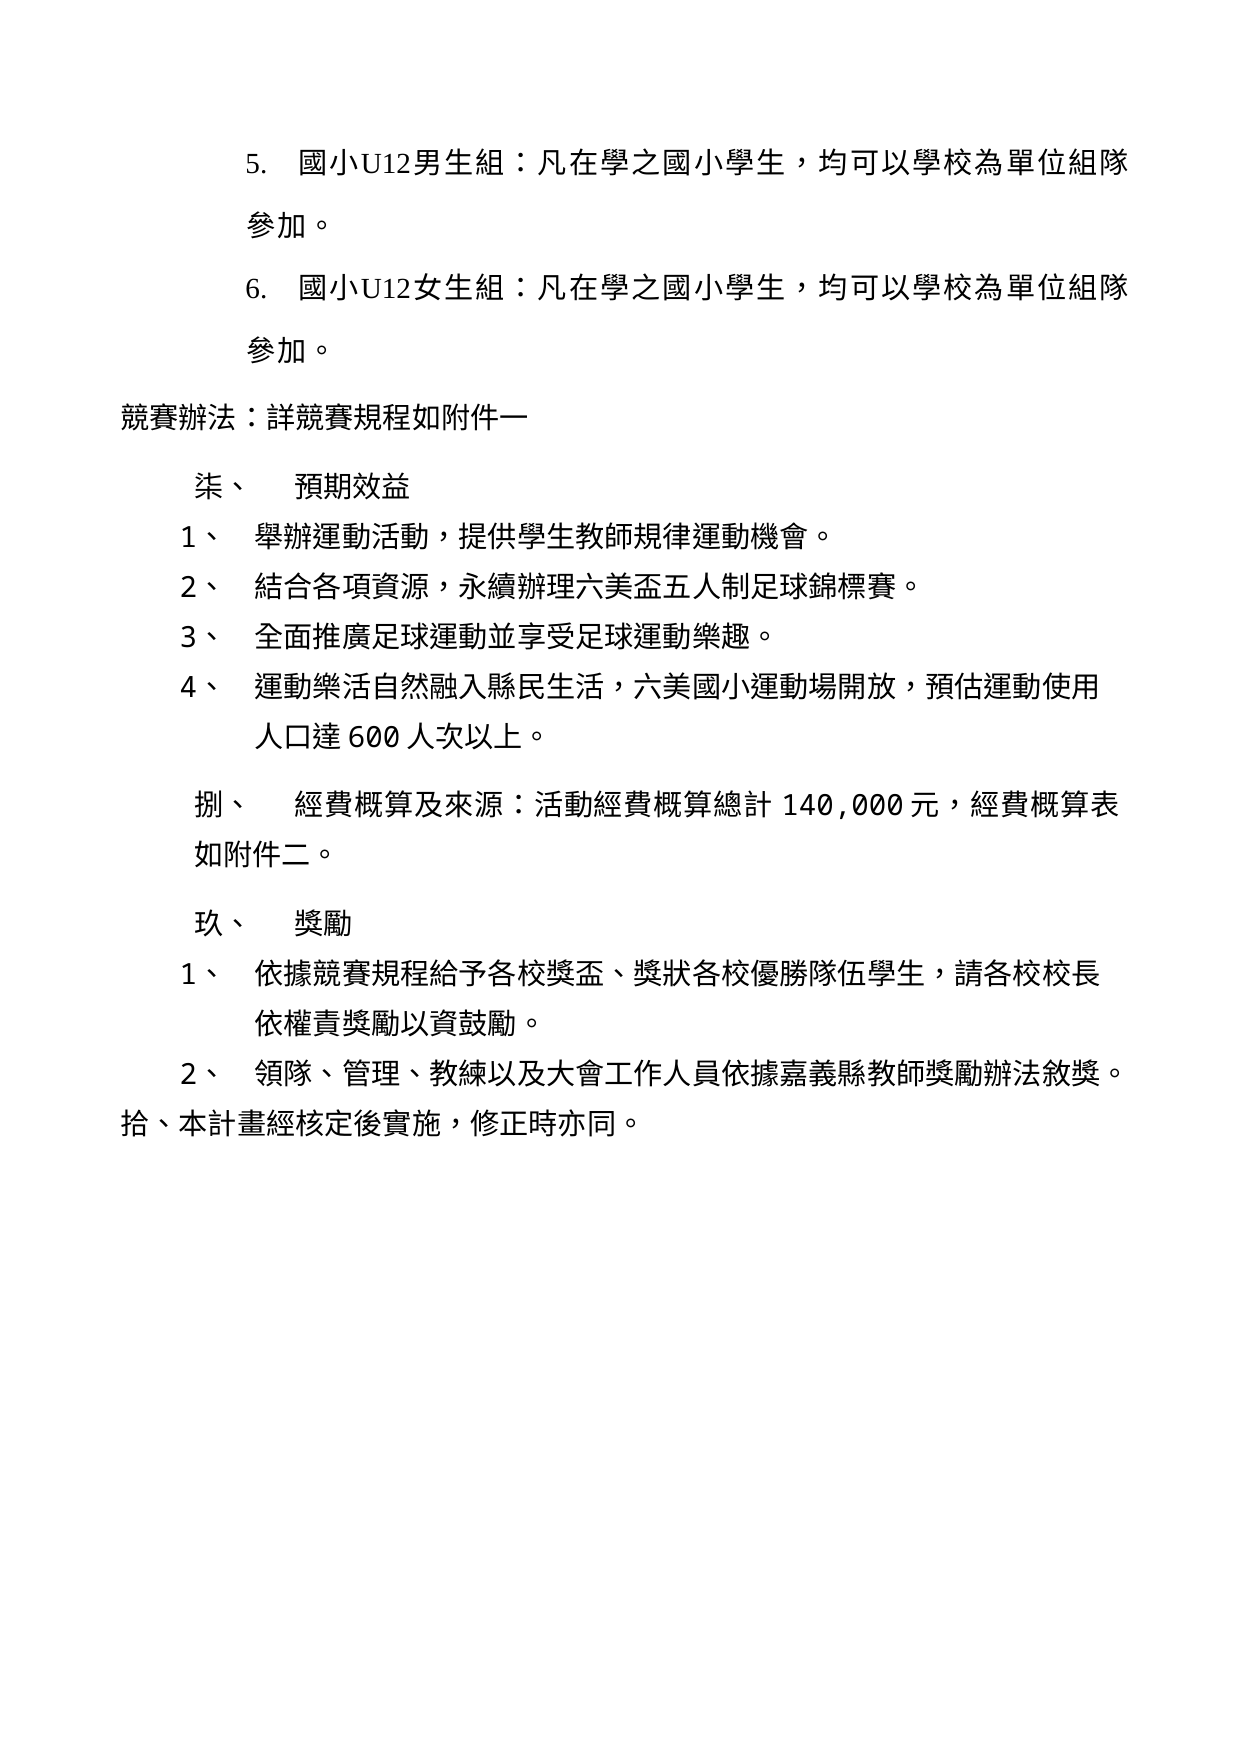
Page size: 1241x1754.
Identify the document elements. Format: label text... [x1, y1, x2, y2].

list 獎勵 [194, 894, 1120, 944]
list 國小U12女生組：凡在學之國小學生，均可以學校為單位組隊參加。 [244, 244, 1135, 369]
list 依據競賽規程給予各校獎盃、獎狀各校優勝隊伍學生，請各校校長依權責獎勵以資鼓勵。 [179, 944, 1120, 1044]
list 全面推廣足球運動並享受足球運動樂趣。 [179, 607, 1120, 657]
list 領隊、管理、教練以及大會工作人員依據嘉義縣教師獎勵辦法敘獎。 [179, 1044, 1120, 1094]
text 拾、本計畫經核定後實施，修正時亦同。 [120, 1094, 1120, 1144]
list 競賽辦法：詳競賽規程如附件一 [0, 388, 1120, 438]
list 國小U12男生組：凡在學之國小學生，均可以學校為單位組隊參加。 [244, 119, 1135, 244]
list 舉辦運動活動，提供學生教師規律運動機會。 [179, 507, 1120, 557]
list 預期效益 [194, 457, 1120, 507]
list 經費概算及來源：活動經費概算總計140,000元，經費概算表如附件二。 [194, 776, 1120, 876]
list 結合各項資源，永續辦理六美盃五人制足球錦標賽。 [179, 557, 1120, 607]
list 運動樂活自然融入縣民生活，六美國小運動場開放，預估運動使用人口達600人次以上。 [179, 657, 1120, 757]
